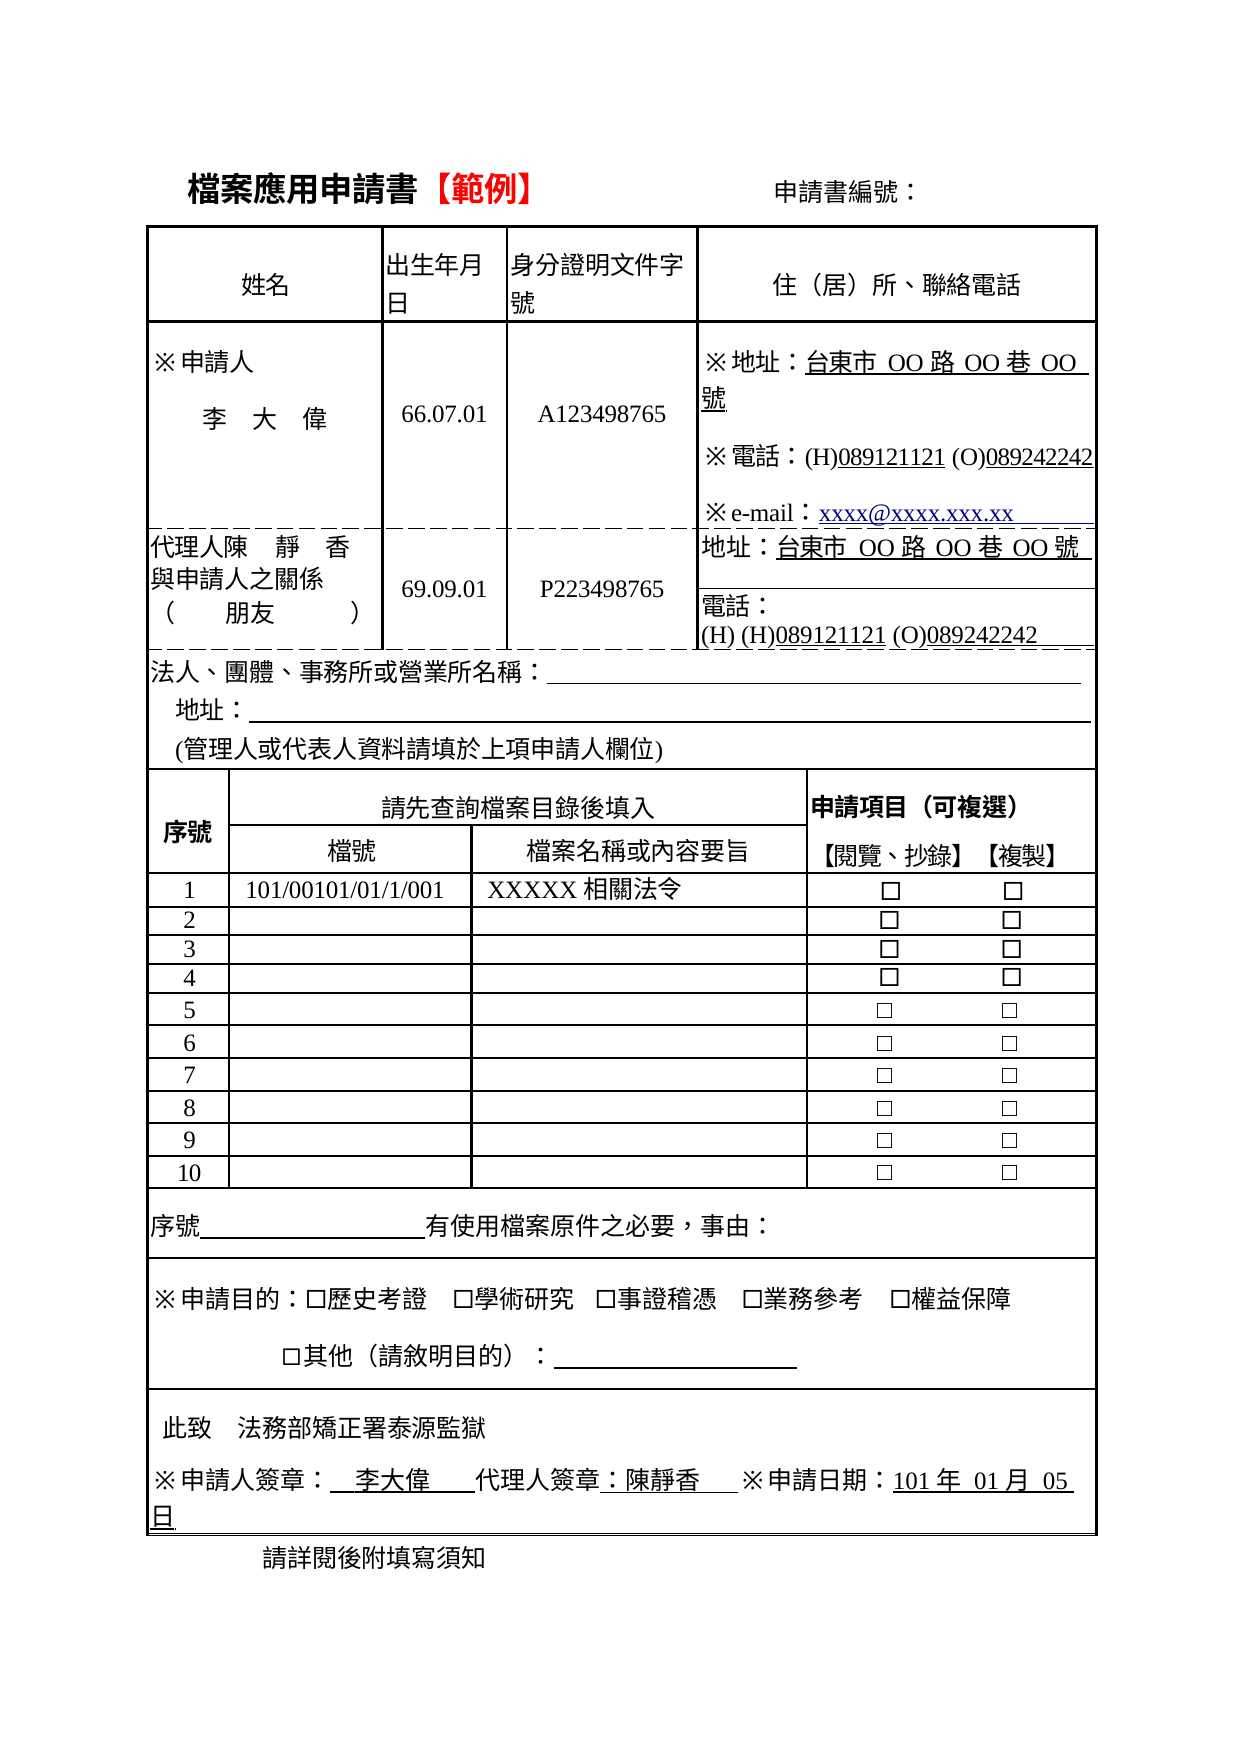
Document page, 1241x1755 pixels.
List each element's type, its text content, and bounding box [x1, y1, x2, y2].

table_cell [230, 965, 470, 992]
table_cell 地址：台東市 OO 路 OO 巷 OO 號 [699, 528, 1095, 587]
table_cell □ □ [808, 994, 1095, 1024]
table_cell [230, 1059, 470, 1089]
table_header 住（居）所、聯絡電話 [699, 228, 1095, 319]
table_cell 申請項目（可複選） 【閱覽、抄錄】【複製】 [808, 770, 1095, 872]
table_cell 檔號 [230, 826, 470, 872]
table_header 出生年月日 [384, 228, 506, 319]
table_header 姓名 [149, 228, 381, 319]
table_cell XXXXX 相關法令 [473, 874, 806, 906]
table_cell   [808, 936, 1095, 963]
table_cell [473, 1059, 806, 1089]
table_cell [473, 908, 806, 934]
table_cell □ □ [808, 1026, 1095, 1057]
table_cell 1 [149, 874, 228, 906]
table_cell 序號 [149, 770, 228, 872]
table_cell [473, 1124, 806, 1154]
table_cell   [808, 908, 1095, 934]
table_cell [230, 1026, 470, 1057]
table_cell [230, 1157, 470, 1187]
table_cell 3 [149, 936, 228, 963]
table_cell 請先查詢檔案目錄後填入 [230, 770, 806, 824]
table_cell ※地址：台東市 OO 路 OO 巷 OO 號 ※電話：(H)089121121 (O)089242242 ※e-mail：xxxx@xxxx.xxx.xx [699, 323, 1095, 528]
table_cell [230, 1092, 470, 1122]
table_cell 此致 法務部矯正署泰源監獄 ※申請人簽章： 李大偉 代理人簽章：陳靜香 ※申請日期：101 年 01 月 05 日 [149, 1390, 1095, 1533]
table_cell [473, 965, 806, 992]
table_cell ※申請目的：歷史考證 學術研究 事證稽憑 業務參考 權益保障 其他（請敘明目的）： [149, 1259, 1095, 1388]
table_cell □ □ [808, 1157, 1095, 1187]
table_cell   [808, 965, 1095, 992]
table_cell 6 [149, 1026, 228, 1057]
table_cell 69.09.01 [384, 528, 506, 649]
table_cell [473, 1026, 806, 1057]
table_header 身分證明文件字號 [508, 228, 696, 319]
table_cell 電話： (H) (H)089121121 (O)089242242 [699, 589, 1095, 649]
table_cell 8 [149, 1092, 228, 1122]
text 請詳閱後附填寫須知 [262, 1538, 1155, 1574]
table_cell [230, 1124, 470, 1154]
table_cell 5 [149, 994, 228, 1024]
table_cell 9 [149, 1124, 228, 1154]
table_cell [473, 994, 806, 1024]
table_cell [230, 936, 470, 963]
table_cell 7 [149, 1059, 228, 1089]
table_cell □ □ [808, 1124, 1095, 1154]
table_cell 66.07.01 [384, 323, 506, 528]
table_cell [473, 936, 806, 963]
table_cell   [808, 874, 1095, 906]
table_cell 代理人陳 靜 香與申請人之關係 （ 朋友 ） [149, 528, 381, 649]
table_cell P223498765 [508, 528, 696, 649]
table_cell 序號 有使用檔案原件之必要，事由： [149, 1189, 1095, 1257]
table_cell □ □ [808, 1092, 1095, 1122]
table_cell 法人、團體、事務所或營業所名稱： 地址： (管理人或代表人資料請填於上項申請人欄位) [149, 649, 1095, 768]
table_cell 2 [149, 908, 228, 934]
table_cell [473, 1092, 806, 1122]
table_cell 10 [149, 1157, 228, 1187]
table_cell 101/00101/01/1/001 [230, 874, 470, 906]
table_cell [230, 994, 470, 1024]
table_cell [230, 908, 470, 934]
table_cell 4 [149, 965, 228, 992]
table_cell 檔案名稱或內容要旨 [473, 826, 806, 872]
table_cell [473, 1157, 806, 1187]
table_cell ※申請人 李 大 偉 [149, 323, 381, 528]
text 檔案應用申請書【範例】 申請書編號： [187, 162, 1155, 211]
table_cell □ □ [808, 1059, 1095, 1089]
table_cell A123498765 [508, 323, 696, 528]
